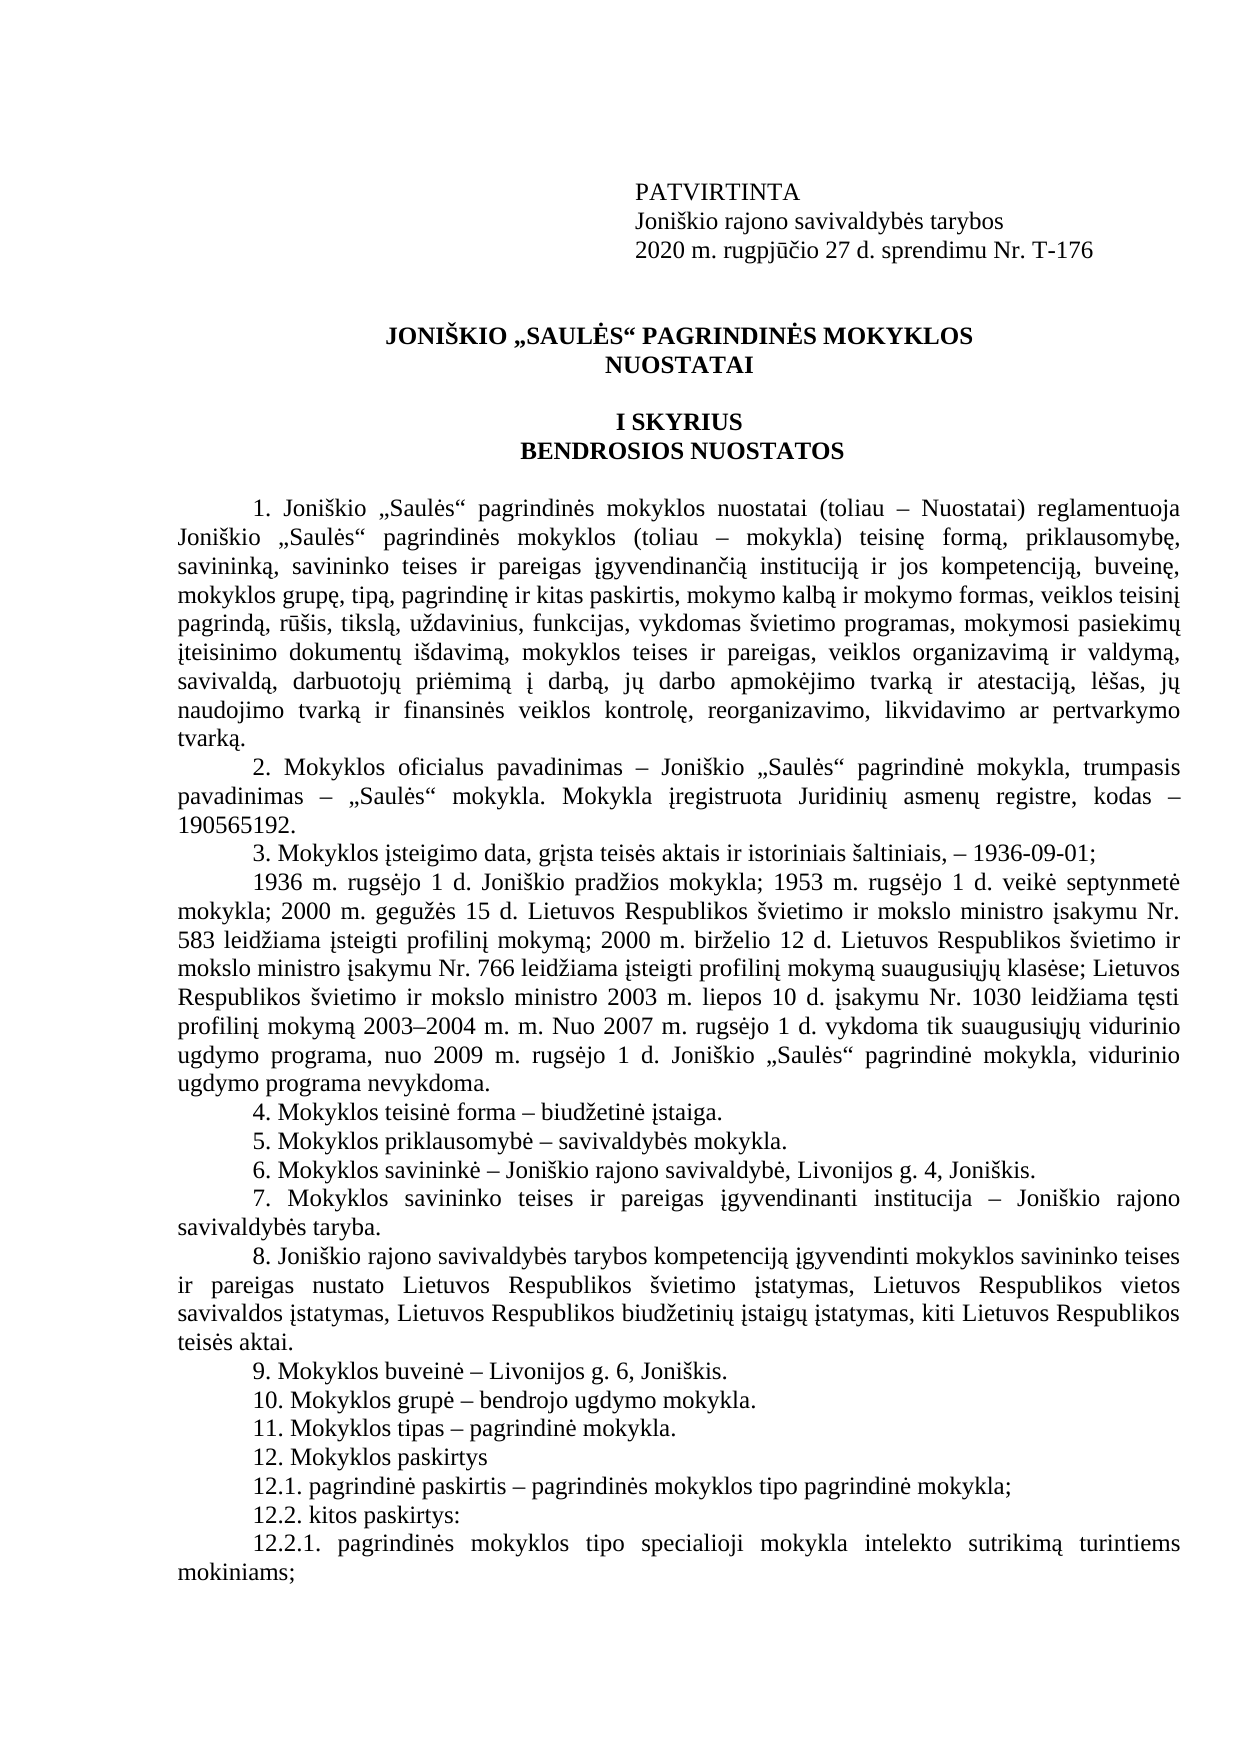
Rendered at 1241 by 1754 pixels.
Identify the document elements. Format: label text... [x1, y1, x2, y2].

text NUOSTATAI [177, 350, 1181, 378]
text 8. Joniškio rajono savivaldybės tarybos kompetenciją įgyvendinti mokyklos savininko teises ir pareigas nustato Lietuvos Respublikos švietimo įstatymas, Lietuvos Respublikos vietos savivaldos įstatymas, Lietuvos Respublikos biudžetinių įstaigų įstatymas, kiti Lietuvos Respublikos teisės aktai. [177, 1241, 1181, 1356]
text 4. Mokyklos teisinė forma – biudžetinė įstaiga. [177, 1097, 1181, 1126]
text 1. Joniškio „Saulės“ pagrindinės mokyklos nuostatai (toliau – Nuostatai) reglamentuoja Joniškio „Saulės“ pagrindinės mokyklos (toliau – mokykla) teisinę formą, priklausomybę, savininką, savininko teises ir pareigas įgyvendinančią instituciją ir jos kompetenciją, buveinę, mokyklos grupę, tipą, pagrindinę ir kitas paskirtis, mokymo kalbą ir mokymo formas, veiklos teisinį pagrindą, rūšis, tikslą, uždavinius, funkcijas, vykdomas švietimo programas, mokymosi pasiekimų įteisinimo dokumentų išdavimą, mokyklos teises ir pareigas, veiklos organizavimą ir valdymą, savivaldą, darbuotojų priėmimą į darbą, jų darbo apmokėjimo tvarką ir atestaciją, lėšas, jų naudojimo tvarką ir finansinės veiklos kontrolę, reorganizavimo, likvidavimo ar pertvarkymo tvarką. [177, 493, 1181, 752]
text 5. Mokyklos priklausomybė – savivaldybės mokykla. [177, 1126, 1181, 1155]
text 7. Mokyklos savininko teises ir pareigas įgyvendinanti institucija – Joniškio rajono savivaldybės taryba. [177, 1183, 1181, 1241]
text 12.1. pagrindinė paskirtis – pagrindinės mokyklos tipo pagrindinė mokykla; [177, 1471, 1181, 1500]
text 12. Mokyklos paskirtys [177, 1442, 1181, 1471]
text PATVIRTINTA [177, 177, 1181, 206]
text 12.2.1. pagrindinės mokyklos tipo specialioji mokykla intelekto sutrikimą turintiems mokiniams; [177, 1528, 1181, 1586]
text 3. Mokyklos įsteigimo data, grįsta teisės aktais ir istoriniais šaltiniais, – 1936-09-01; [177, 838, 1181, 867]
text 10. Mokyklos grupė – bendrojo ugdymo mokykla. [177, 1385, 1181, 1413]
text 2. Mokyklos oficialus pavadinimas – Joniškio „Saulės“ pagrindinė mokykla, trumpasis pavadinimas – „Saulės“ mokykla. Mokykla įregistruota Juridinių asmenų registre, kodas – 190565192. [177, 752, 1181, 838]
text 9. Mokyklos buveinė – Livonijos g. 6, Joniškis. [177, 1356, 1181, 1385]
text 12.2. kitos paskirtys: [177, 1500, 1181, 1528]
text 6. Mokyklos savininkė – Joniškio rajono savivaldybė, Livonijos g. 4, Joniškis. [177, 1155, 1181, 1183]
text Joniškio rajono savivaldybės tarybos [177, 206, 1181, 235]
text 1936 m. rugsėjo 1 d. Joniškio pradžios mokykla; 1953 m. rugsėjo 1 d. veikė septynmetė mokykla; 2000 m. gegužės 15 d. Lietuvos Respublikos švietimo ir mokslo ministro įsakymu Nr. 583 leidžiama įsteigti profilinį mokymą; 2000 m. birželio 12 d. Lietuvos Respublikos švietimo ir mokslo ministro įsakymu Nr. 766 leidžiama įsteigti profilinį mokymą suaugusiųjų klasėse; Lietuvos Respublikos švietimo ir mokslo ministro 2003 m. liepos 10 d. įsakymu Nr. 1030 leidžiama tęsti profilinį mokymą 2003–2004 m. m. Nuo 2007 m. rugsėjo 1 d. vykdoma tik suaugusiųjų vidurinio ugdymo programa, nuo 2009 m. rugsėjo 1 d. Joniškio „Saulės“ pagrindinė mokykla, vidurinio ugdymo programa nevykdoma. [177, 867, 1181, 1097]
text JONIŠKIO „SAULĖS“ PAGRINDINĖS MOKYKLOS [177, 321, 1181, 350]
text BENDROSIOS NUOSTATOS [177, 436, 1181, 465]
text 11. Mokyklos tipas – pagrindinė mokykla. [177, 1413, 1181, 1442]
text I SKYRIUS [177, 407, 1181, 436]
text 2020 m. rugpjūčio 27 d. sprendimu Nr. T-176 [177, 235, 1181, 263]
